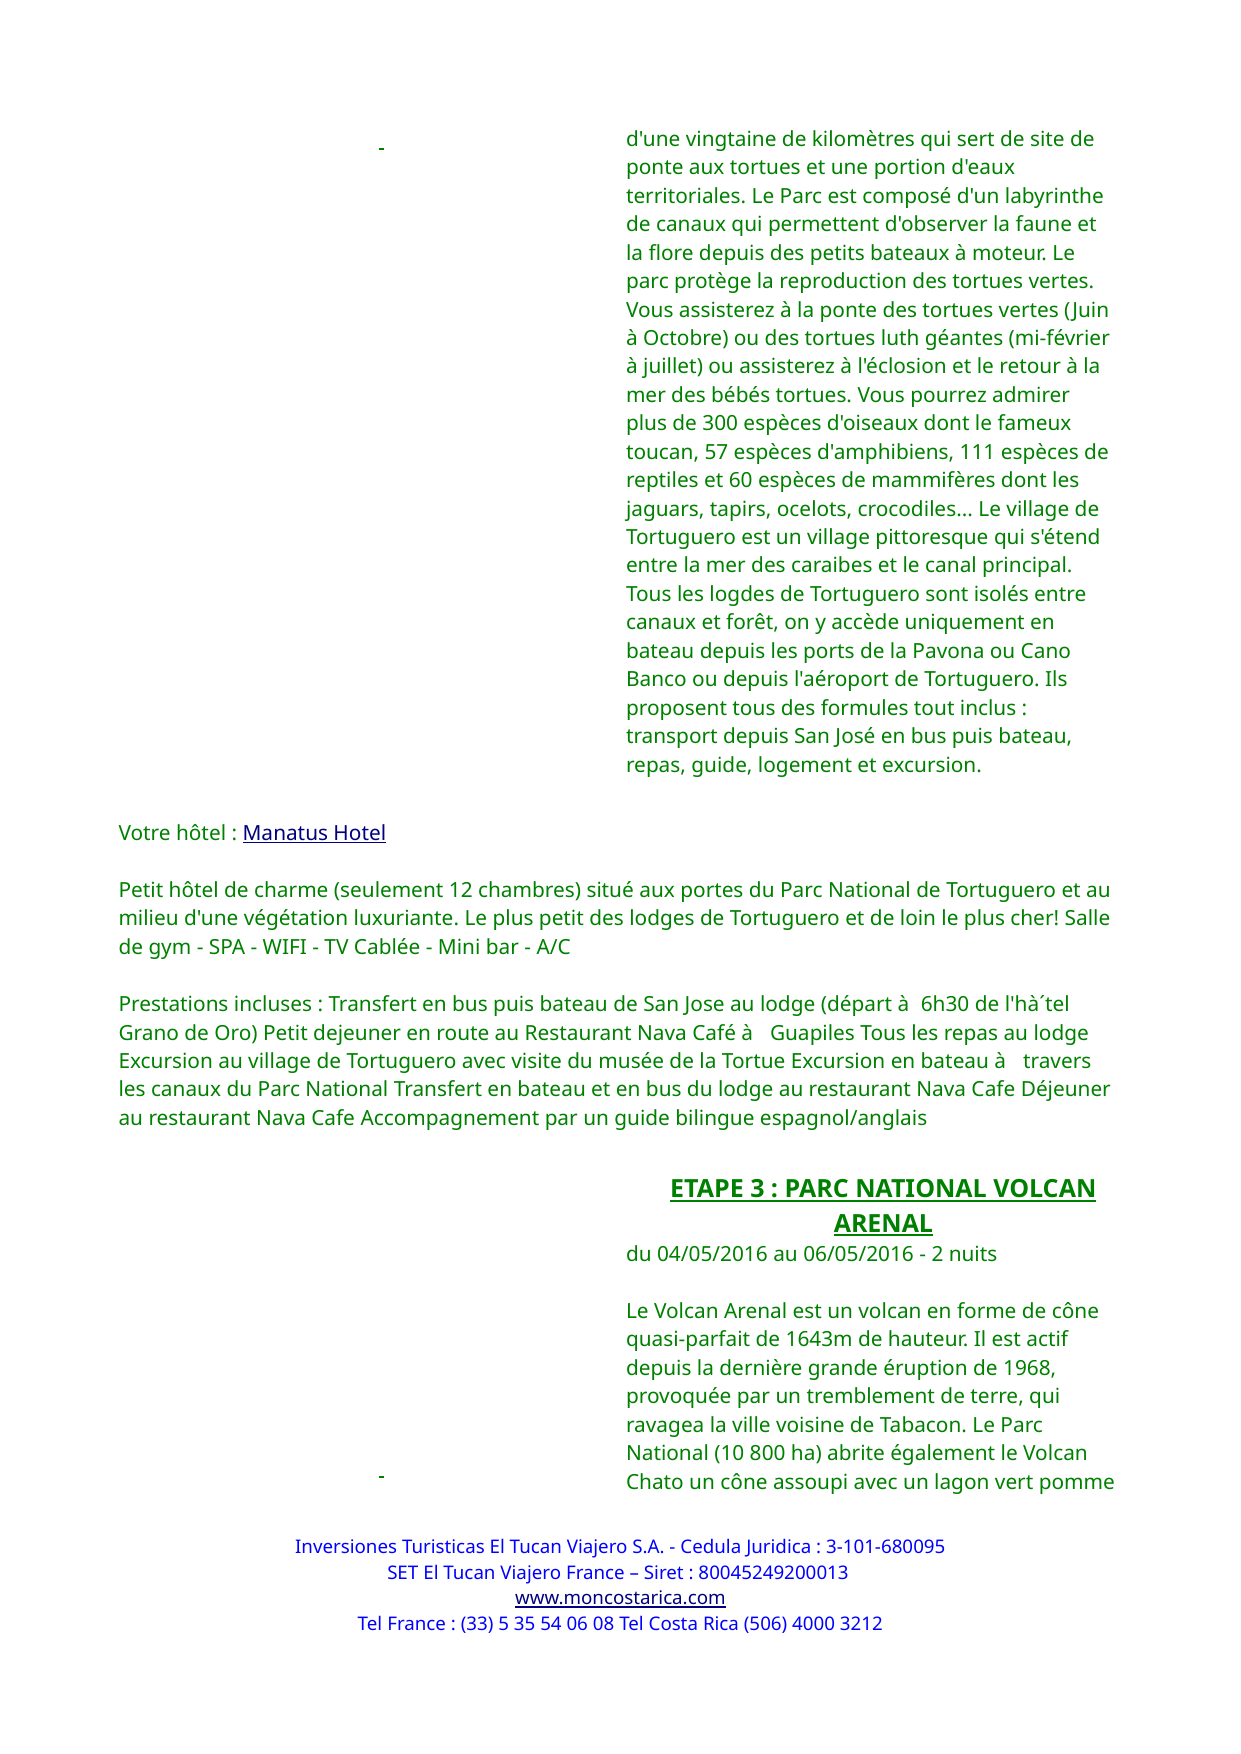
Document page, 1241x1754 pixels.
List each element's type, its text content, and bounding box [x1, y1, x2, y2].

text Petit hôtel de charme (seulement 12 chambres) situé aux portes du Parc National de Tortuguero et au milieu d'une végétation luxuriante. Le plus petit des lodges de Tortuguero et de loin le plus cher! Salle de gym - SPA - WIFI - TV Cablée - Mini bar - A/C [118, 875, 1122, 960]
table_header [118, 1165, 620, 1501]
text Prestations incluses : Transfert en bus puis bateau de San Jose au lodge (départ à 6h30 de l'hà´tel Grano de Oro) Petit dejeuner en route au Restaurant Nava Café à Guapiles Tous les repas au lodge Excursion au village de Tortuguero avec visite du musée de la Tortue Excursion en bateau à travers les canaux du Parc National Transfert en bateau et en bus du lodge au restaurant Nava Cafe Déjeuner au restaurant Nava Cafe Accompagnement par un guide bilingue espagnol/anglais [118, 989, 1122, 1131]
text Votre hôtel : Manatus Hotel [118, 818, 1122, 846]
table_header ETAPE 2 : PARC NATIONAL TORTUGUERO du 02/05/2016 au 04/05/2016 - 2 nuits Le Parc National de Tortuguero, situé le long de la côte caribéenne nord et d'une superficie de 19 000 hectares, comprend des marécages qui s'enfoncent dans les terres, une portion de côte d'une vingtaine de kilomètres qui sert de site de ponte aux tortues et une portion d'eaux territoriales. Le Parc est composé d'un labyrinthe de canaux qui permettent d'observer la faune et la flore depuis des petits bateaux à moteur. Le parc protège la reproduction des tortues vertes. Vous assisterez à la ponte des tortues vertes (Juin à Octobre) ou des tortues luth géantes (mi-février à juillet) ou assisterez à l'éclosion et le retour à la mer des bébés tortues. Vous pourrez admirer plus de 300 espèces d'oiseaux dont le fameux toucan, 57 espèces d'amphibiens, 111 espèces de reptiles et 60 espèces de mammifères dont les jaguars, tapirs, ocelots, crocodiles... Le village de Tortuguero est un village pittoresque qui s'étend entre la mer des caraibes et le canal principal. Tous les logdes de Tortuguero sont isolés entre canaux et forêt, on y accède uniquement en bateau depuis les ports de la Pavona ou Cano Banco ou depuis l'aéroport de Tortuguero. Ils proposent tous des formules tout inclus : transport depuis San José en bus puis bateau, repas, guide, logement et excursion. [620, 118, 1122, 784]
table_header [118, 118, 620, 784]
table_header ETAPE 3 : PARC NATIONAL VOLCAN ARENAL du 04/05/2016 au 06/05/2016 - 2 nuits Le Volcan Arenal est un volcan en forme de cône quasi-parfait de 1643m de hauteur. Il est actif depuis la dernière grande éruption de 1968, provoquée par un tremblement de terre, qui ravagea la ville voisine de Tabacon. Le Parc National (10 800 ha) abrite également le Volcan Chato un cône assoupi avec un lagon vert pomme [620, 1165, 1122, 1501]
